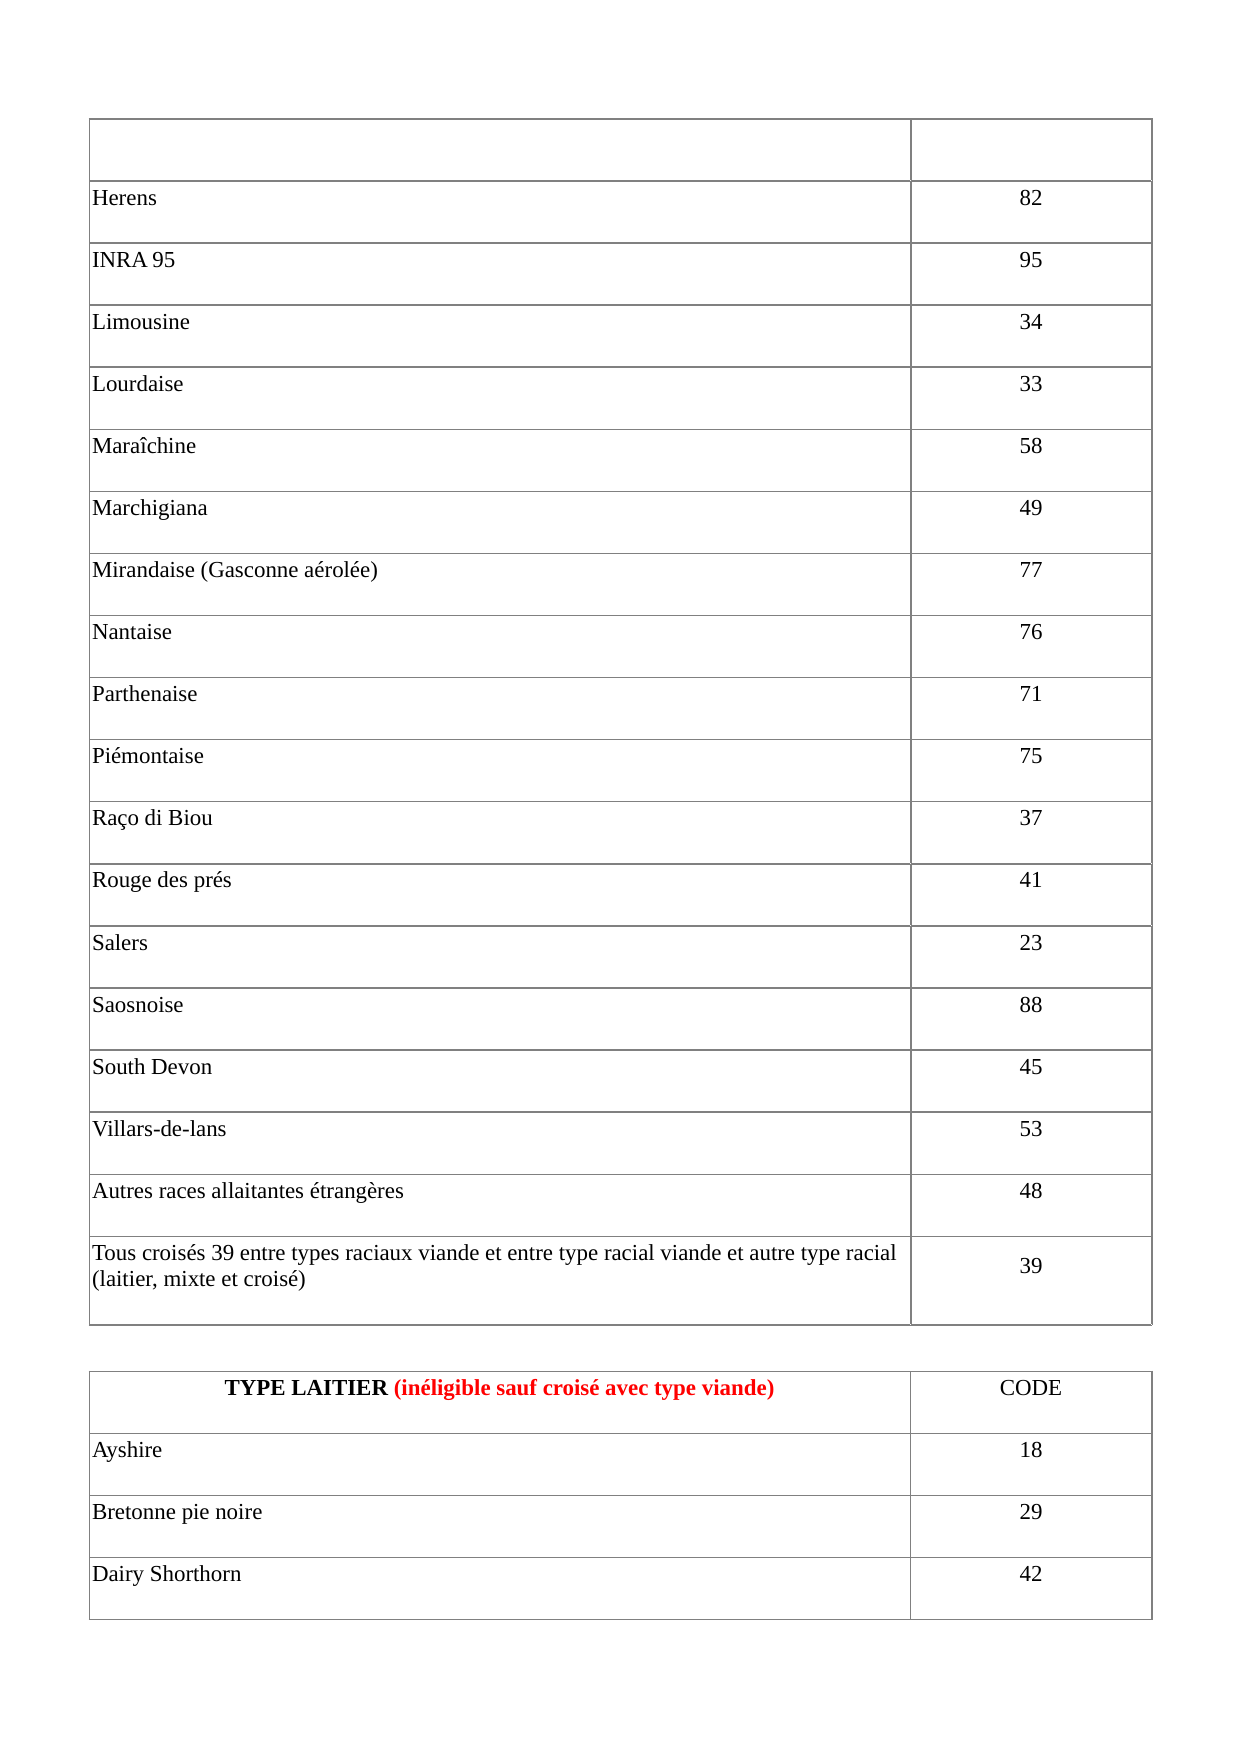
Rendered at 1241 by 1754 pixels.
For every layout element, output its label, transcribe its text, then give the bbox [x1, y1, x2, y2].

table_cell 23 [912, 927, 1151, 987]
table_cell Limousine [90, 306, 910, 366]
table_cell Raço di Biou [90, 802, 910, 863]
table_cell Rouge des prés [90, 865, 910, 925]
table_cell 39 [912, 1237, 1151, 1324]
table_cell Saosnoise [90, 989, 910, 1049]
table_cell Salers [90, 927, 910, 987]
table_cell Villars-de-lans [90, 1113, 910, 1173]
table_cell 48 [912, 1175, 1151, 1236]
table_cell 42 [911, 1558, 1151, 1619]
table_cell INRA 95 [90, 244, 910, 304]
table_cell [912, 120, 1151, 180]
table_cell Piémontaise [90, 740, 910, 801]
table_cell Herens [90, 182, 910, 242]
table_cell Maraîchine [90, 430, 910, 491]
table_cell 29 [911, 1496, 1151, 1557]
table_cell 76 [912, 616, 1151, 677]
table_cell 95 [912, 244, 1151, 304]
table_cell 49 [912, 492, 1151, 553]
table_cell 41 [912, 865, 1151, 925]
table_cell South Devon [90, 1051, 910, 1111]
table_cell Bretonne pie noire [90, 1496, 910, 1557]
table_cell 53 [912, 1113, 1151, 1173]
table_header TYPE LAITIER (inéligible sauf croisé avec type viande) [90, 1372, 910, 1433]
table_cell [90, 120, 910, 180]
table_cell Lourdaise [90, 368, 910, 428]
table_cell 71 [912, 678, 1151, 739]
table_cell 45 [912, 1051, 1151, 1111]
table_cell 77 [912, 554, 1151, 615]
table_cell Tous croisés 39 entre types raciaux viande et entre type racial viande et autre type racial (laitier, mixte et croisé) [90, 1237, 910, 1324]
table_cell Marchigiana [90, 492, 910, 553]
table_cell 18 [911, 1434, 1151, 1495]
table_cell 34 [912, 306, 1151, 366]
table_cell 88 [912, 989, 1151, 1049]
table_header CODE [911, 1372, 1151, 1433]
table_cell 58 [912, 430, 1151, 491]
table_cell 82 [912, 182, 1151, 242]
table_cell Dairy Shorthorn [90, 1558, 910, 1619]
table_cell Autres races allaitantes étrangères [90, 1175, 910, 1236]
table_cell Ayshire [90, 1434, 910, 1495]
table_cell Nantaise [90, 616, 910, 677]
table_cell 75 [912, 740, 1151, 801]
table_cell 37 [912, 802, 1151, 863]
table_cell Parthenaise [90, 678, 910, 739]
table_cell 33 [912, 368, 1151, 428]
table_cell Mirandaise (Gasconne aérolée) [90, 554, 910, 615]
